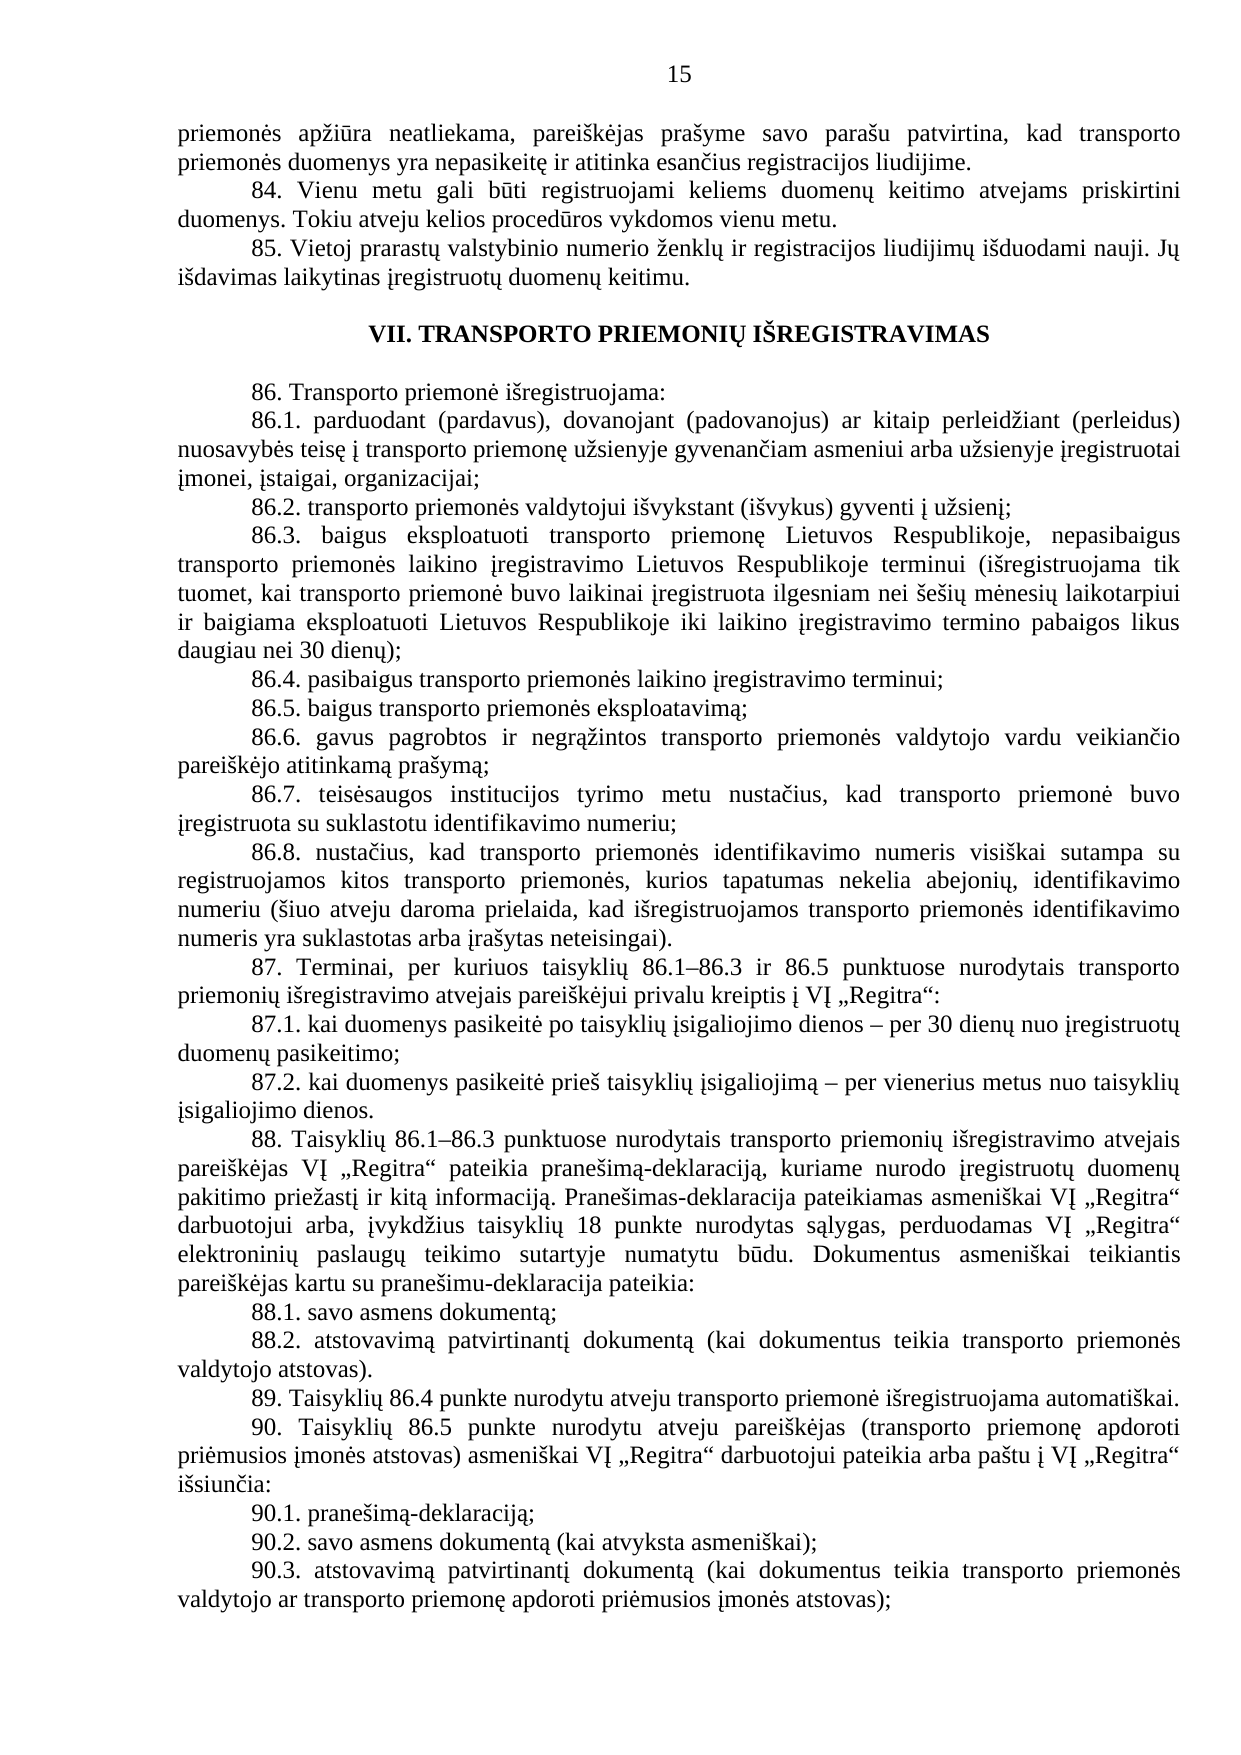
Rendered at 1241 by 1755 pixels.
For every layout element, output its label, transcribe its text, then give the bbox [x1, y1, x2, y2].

text 86.5. baigus transporto priemonės eksploatavimą; [177, 693, 1181, 722]
text VII. TRANSPORTO PRIEMONIŲ IŠREGISTRAVIMAS [177, 319, 1181, 348]
text 86. Transporto priemonė išregistruojama: [177, 377, 1181, 406]
text 86.7. teisėsaugos institucijos tyrimo metu nustačius, kad transporto priemonė buvo įregistruota su suklastotu identifikavimo numeriu; [177, 779, 1181, 837]
text 90. Taisyklių 86.5 punkte nurodytu atveju pareiškėjas (transporto priemonę apdoroti priėmusios įmonės atstovas) asmeniškai VĮ „Regitra“ darbuotojui pateikia arba paštu į VĮ „Regitra“ išsiunčia: [177, 1412, 1181, 1498]
text 86.6. gavus pagrobtos ir negrąžintos transporto priemonės valdytojo vardu veikiančio pareiškėjo atitinkamą prašymą; [177, 722, 1181, 779]
text 86.3. baigus eksploatuoti transporto priemonę Lietuvos Respublikoje, nepasibaigus transporto priemonės laikino įregistravimo Lietuvos Respublikoje terminui (išregistruojama tik tuomet, kai transporto priemonė buvo laikinai įregistruota ilgesniam nei šešių mėnesių laikotarpiui ir baigiama eksploatuoti Lietuvos Respublikoje iki laikino įregistravimo termino pabaigos likus daugiau nei 30 dienų); [177, 521, 1181, 664]
text 84. Vienu metu gali būti registruojami keliems duomenų keitimo atvejams priskirtini duomenys. Tokiu atveju kelios procedūros vykdomos vienu metu. [177, 176, 1181, 233]
text 86.1. parduodant (pardavus), dovanojant (padovanojus) ar kitaip perleidžiant (perleidus) nuosavybės teisę į transporto priemonę užsienyje gyvenančiam asmeniui arba užsienyje įregistruotai įmonei, įstaigai, organizacijai; [177, 406, 1181, 492]
text 90.1. pranešimą-deklaraciją; [177, 1498, 1181, 1527]
text 90.2. savo asmens dokumentą (kai atvyksta asmeniškai); [177, 1527, 1181, 1556]
text 88. Taisyklių 86.1–86.3 punktuose nurodytais transporto priemonių išregistravimo atvejais pareiškėjas VĮ „Regitra“ pateikia pranešimą-deklaraciją, kuriame nurodo įregistruotų duomenų pakitimo priežastį ir kitą informaciją. Pranešimas-deklaracija pateikiamas asmeniškai VĮ „Regitra“ darbuotojui arba, įvykdžius taisyklių 18 punkte nurodytas sąlygas, perduodamas VĮ „Regitra“ elektroninių paslaugų teikimo sutartyje numatytu būdu. Dokumentus asmeniškai teikiantis pareiškėjas kartu su pranešimu-deklaracija pateikia: [177, 1124, 1181, 1297]
text 86.4. pasibaigus transporto priemonės laikino įregistravimo terminui; [177, 664, 1181, 693]
text 90.3. atstovavimą patvirtinantį dokumentą (kai dokumentus teikia transporto priemonės valdytojo ar transporto priemonę apdoroti priėmusios įmonės atstovas); [177, 1556, 1181, 1613]
text 85. Vietoj prarastų valstybinio numerio ženklų ir registracijos liudijimų išduodami nauji. Jų išdavimas laikytinas įregistruotų duomenų keitimu. [177, 233, 1181, 291]
text 89. Taisyklių 86.4 punkte nurodytu atveju transporto priemonė išregistruojama automatiškai. [177, 1383, 1181, 1412]
text 87. Terminai, per kuriuos taisyklių 86.1–86.3 ir 86.5 punktuose nurodytais transporto priemonių išregistravimo atvejais pareiškėjui privalu kreiptis į VĮ „Regitra“: [177, 952, 1181, 1009]
text 88.2. atstovavimą patvirtinantį dokumentą (kai dokumentus teikia transporto priemonės valdytojo atstovas). [177, 1326, 1181, 1383]
text 87.2. kai duomenys pasikeitė prieš taisyklių įsigaliojimą – per vienerius metus nuo taisyklių įsigaliojimo dienos. [177, 1067, 1181, 1124]
text 86.8. nustačius, kad transporto priemonės identifikavimo numeris visiškai sutampa su registruojamos kitos transporto priemonės, kurios tapatumas nekelia abejonių, identifikavimo numeriu (šiuo atveju daroma prielaida, kad išregistruojamos transporto priemonės identifikavimo numeris yra suklastotas arba įrašytas neteisingai). [177, 837, 1181, 952]
text priemonės apžiūra neatliekama, pareiškėjas prašyme savo parašu patvirtina, kad transporto priemonės duomenys yra nepasikeitę ir atitinka esančius registracijos liudijime. [177, 118, 1181, 176]
text 87.1. kai duomenys pasikeitė po taisyklių įsigaliojimo dienos – per 30 dienų nuo įregistruotų duomenų pasikeitimo; [177, 1009, 1181, 1067]
text 86.2. transporto priemonės valdytojui išvykstant (išvykus) gyventi į užsienį; [177, 492, 1181, 521]
text 88.1. savo asmens dokumentą; [177, 1297, 1181, 1326]
